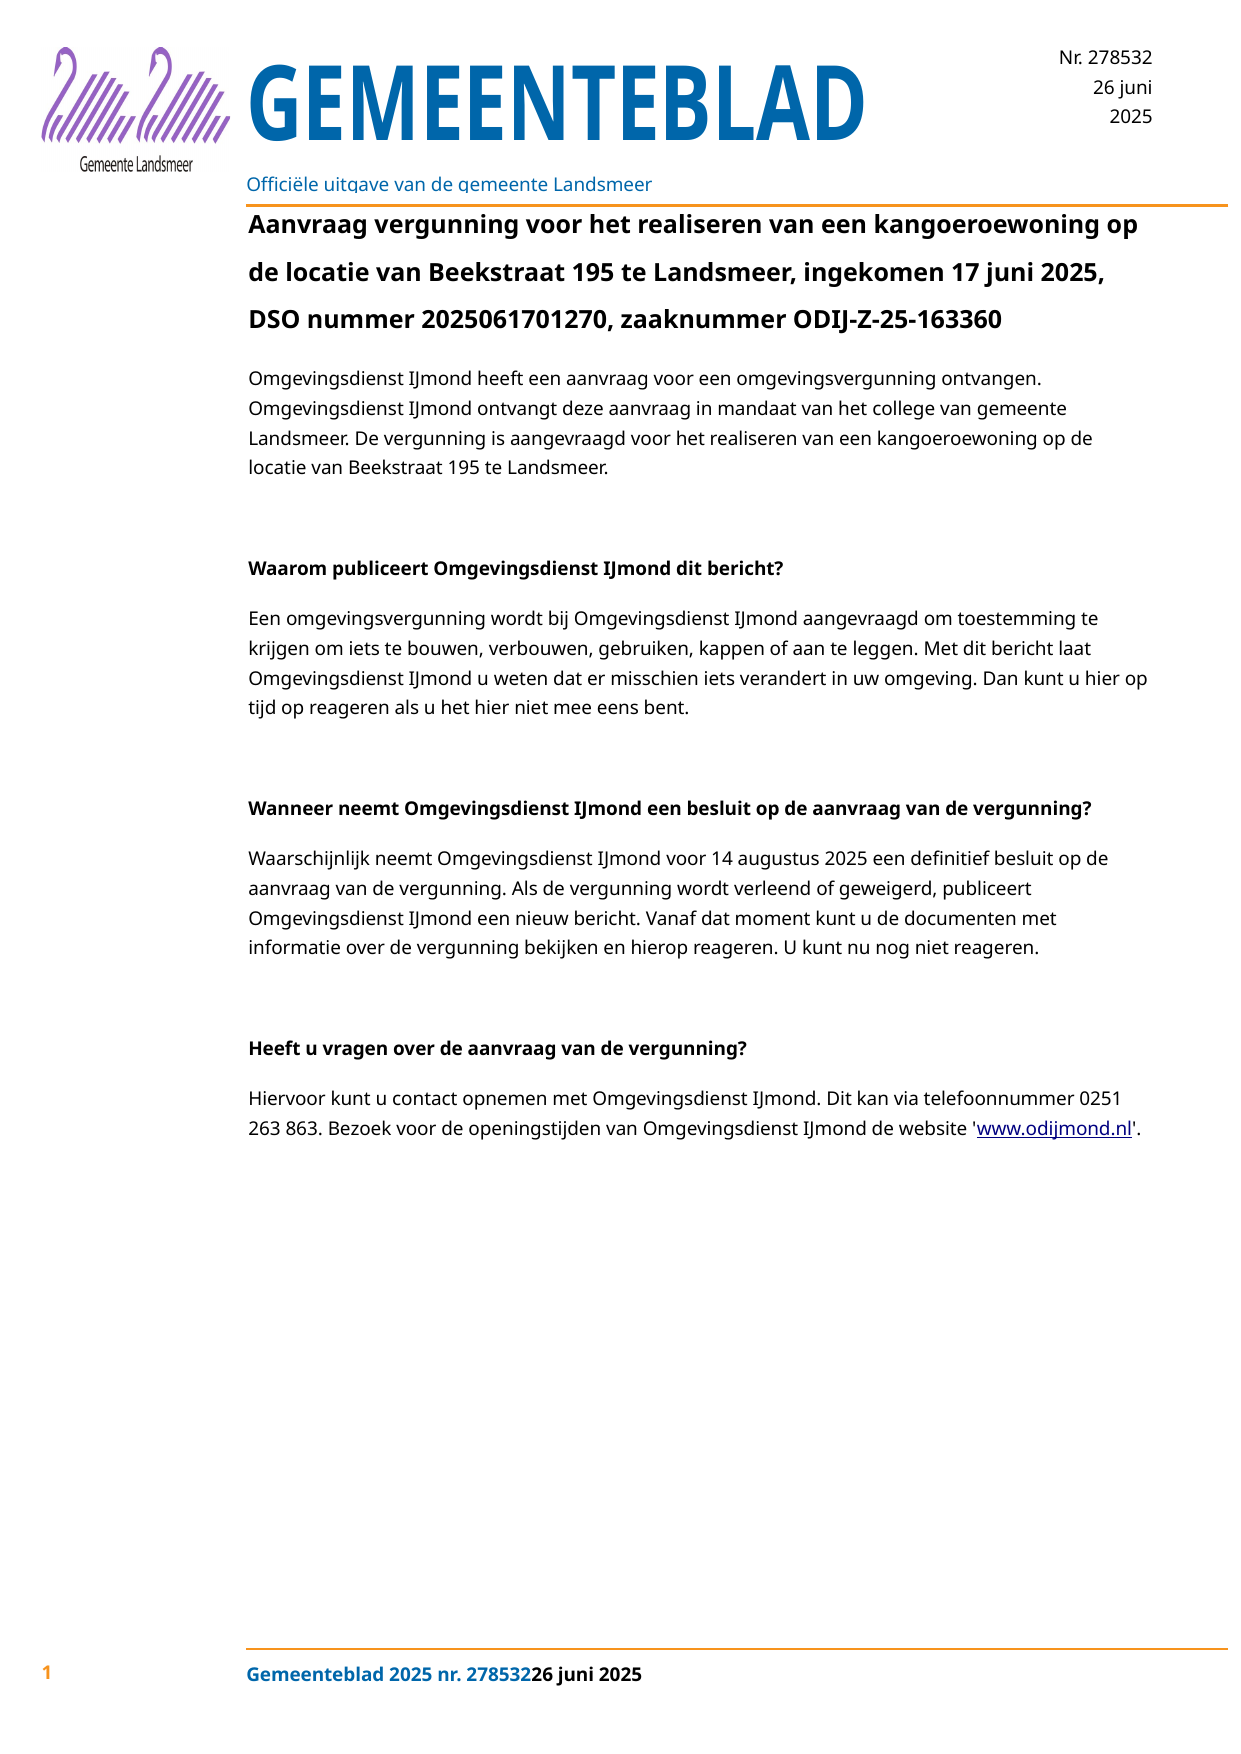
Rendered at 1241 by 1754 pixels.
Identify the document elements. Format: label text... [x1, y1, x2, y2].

text Wanneer neemt Omgevingsdienst IJmond een besluit op de aanvraag van de vergunning? [248, 795, 1152, 821]
text Een omgevingsvergunning wordt bij Omgevingsdienst IJmond aangevraagd om toestemming te krijgen om iets te bouwen, verbouwen, gebruiken, kappen of aan te leggen. Met dit bericht laat Omgevingsdienst IJmond u weten dat er misschien iets verandert in uw omgeving. Dan kunt u hier op tijd op reageren als u het hier niet mee eens bent. [248, 606, 1152, 720]
text Waarschijnlijk neemt Omgevingsdienst IJmond voor 14 augustus 2025 een definitief besluit op de aanvraag van de vergunning. Als de vergunning wordt verleend of geweigerd, publiceert Omgevingsdienst IJmond een nieuw bericht. Vanaf dat moment kunt u de documenten met informatie over de vergunning bekijken en hierop reageren. U kunt nu nog niet reageren. [248, 846, 1152, 960]
text Waarom publiceert Omgevingsdienst IJmond dit bericht? [248, 555, 1152, 581]
text Heeft u vragen over de aanvraag van de vergunning? [248, 1035, 1152, 1061]
text Omgevingsdienst IJmond heeft een aanvraag voor een omgevingsvergunning ontvangen. Omgevingsdienst IJmond ontvangt deze aanvraag in mandaat van het college van gemeente Landsmeer. De vergunning is aangevraagd voor het realiseren van een kangoeroewoning op de locatie van Beekstraat 195 te Landsmeer. [248, 366, 1152, 480]
text Aanvraag vergunning voor het realiseren van een kangoeroewoning op de locatie van Beekstraat 195 te Landsmeer, ingekomen 17 juni 2025, DSO nummer 2025061701270, zaaknummer ODIJ-Z-25-163360 [248, 207, 1152, 336]
picture [41, 47, 231, 172]
text Hiervoor kunt u contact opnemen met Omgevingsdienst IJmond. Dit kan via telefoonnummer 0251 263 863. Bezoek voor de openingstijden van Omgevingsdienst IJmond de website 'www.odijmond.nl'. [248, 1086, 1152, 1141]
